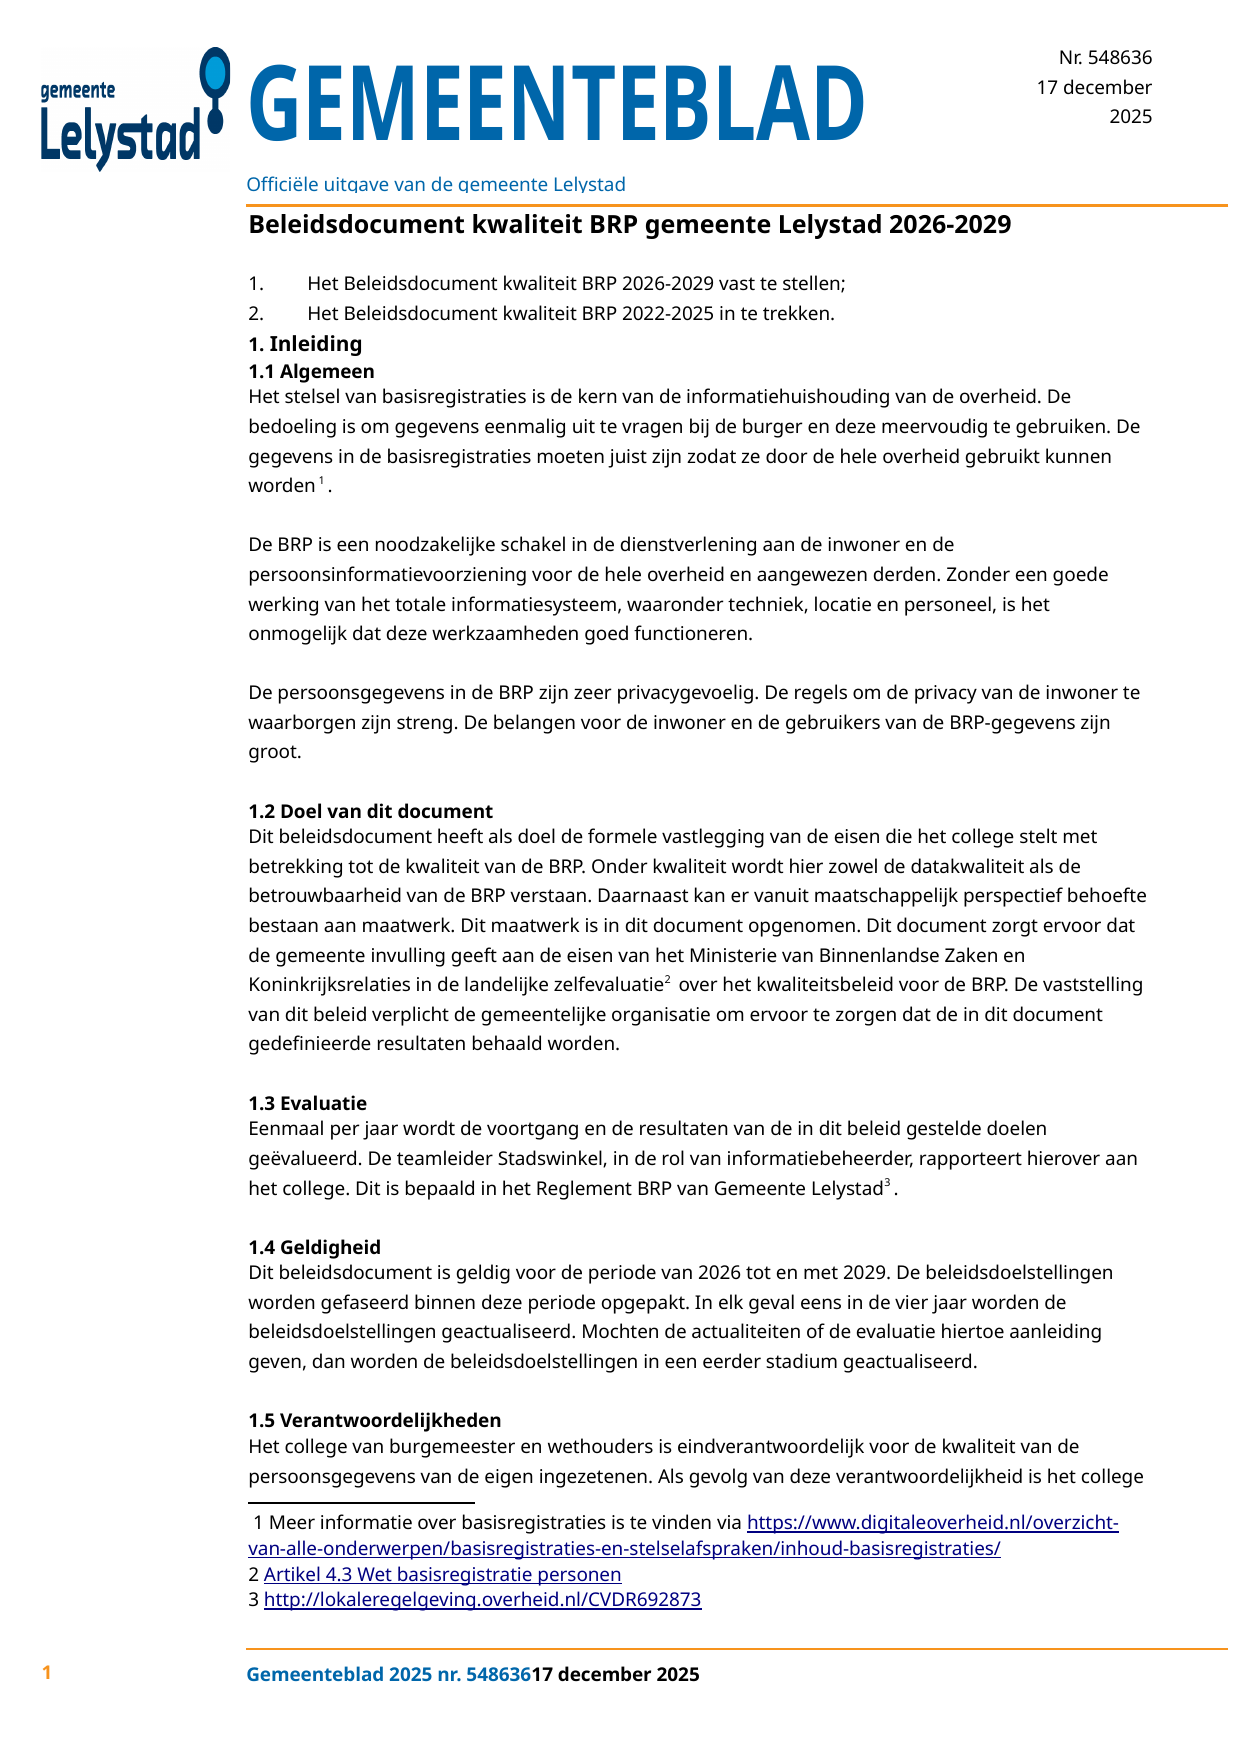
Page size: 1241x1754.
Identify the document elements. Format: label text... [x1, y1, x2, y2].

text 1.1 Algemeen [248, 358, 1152, 384]
text 1. Inleiding [248, 329, 1152, 358]
picture [41, 47, 231, 172]
text Dit beleidsdocument heeft als doel de formele vastlegging van de eisen die het college stelt met betrekking tot de kwaliteit van de BRP. Onder kwaliteit wordt hier zowel de datakwaliteit als de betrouwbaarheid van de BRP verstaan. Daarnaast kan er vanuit maatschappelijk perspectief behoefte bestaan aan maatwerk. Dit maatwerk is in dit document opgenomen. Dit document zorgt ervoor dat de gemeente invulling geeft aan de eisen van het Ministerie van Binnenlandse Zaken en Koninkrijksrelaties in de landelijke zelfevaluatie over het kwaliteitsbeleid voor de BRP. De vaststelling van dit beleid verplicht de gemeentelijke organisatie om ervoor te zorgen dat de in dit document gedefinieerde resultaten behaald worden. [248, 823, 1152, 1056]
list Het Beleidsdocument kwaliteit BRP 2022-2025 in te trekken. [248, 300, 1152, 326]
text Het stelsel van basisregistraties is de kern van de informatiehuishouding van de overheid. De bedoeling is om gegevens eenmalig uit te vragen bij de burger en deze meervoudig te gebruiken. De gegevens in de basisregistraties moeten juist zijn zodat ze door de hele overheid gebruikt kunnen worden. [248, 384, 1152, 498]
text Eenmaal per jaar wordt de voortgang en de resultaten van de in dit beleid gestelde doelen geëvalueerd. De teamleider Stadswinkel, in de rol van informatiebeheerder, rapporteert hierover aan het college. Dit is bepaald in het Reglement BRP van Gemeente Lelystad. [248, 1116, 1152, 1200]
text Het college van burgemeester en wethouders is eindverantwoordelijk voor de kwaliteit van de persoonsgegevens van de eigen ingezetenen. Als gevolg van deze verantwoordelijkheid is het college [248, 1433, 1152, 1488]
text http://lokaleregelgeving.overheid.nl/CVDR692873 [248, 1586, 1152, 1612]
text 1.3 Evaluatie [248, 1090, 1152, 1116]
list Het Beleidsdocument kwaliteit BRP 2026-2029 vast te stellen; [248, 270, 1152, 296]
text Artikel 4.3 Wet basisregistratie personen [248, 1561, 1152, 1586]
text Meer informatie over basisregistraties is te vinden via https://www.digitaleoverheid.nl/overzicht-van-alle-onderwerpen/basisregistraties-en-stelselafspraken/inhoud-basisregistraties/ [248, 1509, 1152, 1561]
text De BRP is een noodzakelijke schakel in de dienstverlening aan de inwoner en de persoonsinformatievoorziening voor de hele overheid en aangewezen derden. Zonder een goede werking van het totale informatiesysteem, waaronder techniek, locatie en personeel, is het onmogelijk dat deze werkzaamheden goed functioneren. [248, 532, 1152, 646]
text 1.2 Doel van dit document [248, 798, 1152, 823]
text De persoonsgegevens in de BRP zijn zeer privacygevoelig. De regels om de privacy van de inwoner te waarborgen zijn streng. De belangen voor de inwoner en de gebruikers van de BRP-gegevens zijn groot. [248, 679, 1152, 764]
text 1.5 Verantwoordelijkheden [248, 1407, 1152, 1433]
text 1.4 Geldigheid [248, 1234, 1152, 1259]
text Beleidsdocument kwaliteit BRP gemeente Lelystad 2026-2029 [248, 207, 1152, 241]
text Dit beleidsdocument is geldig voor de periode van 2026 tot en met 2029. De beleidsdoelstellingen worden gefaseerd binnen deze periode opgepakt. In elk geval eens in de vier jaar worden de beleidsdoelstellingen geactualiseerd. Mochten de actualiteiten of de evaluatie hiertoe aanleiding geven, dan worden de beleidsdoelstellingen in een eerder stadium geactualiseerd. [248, 1259, 1152, 1374]
